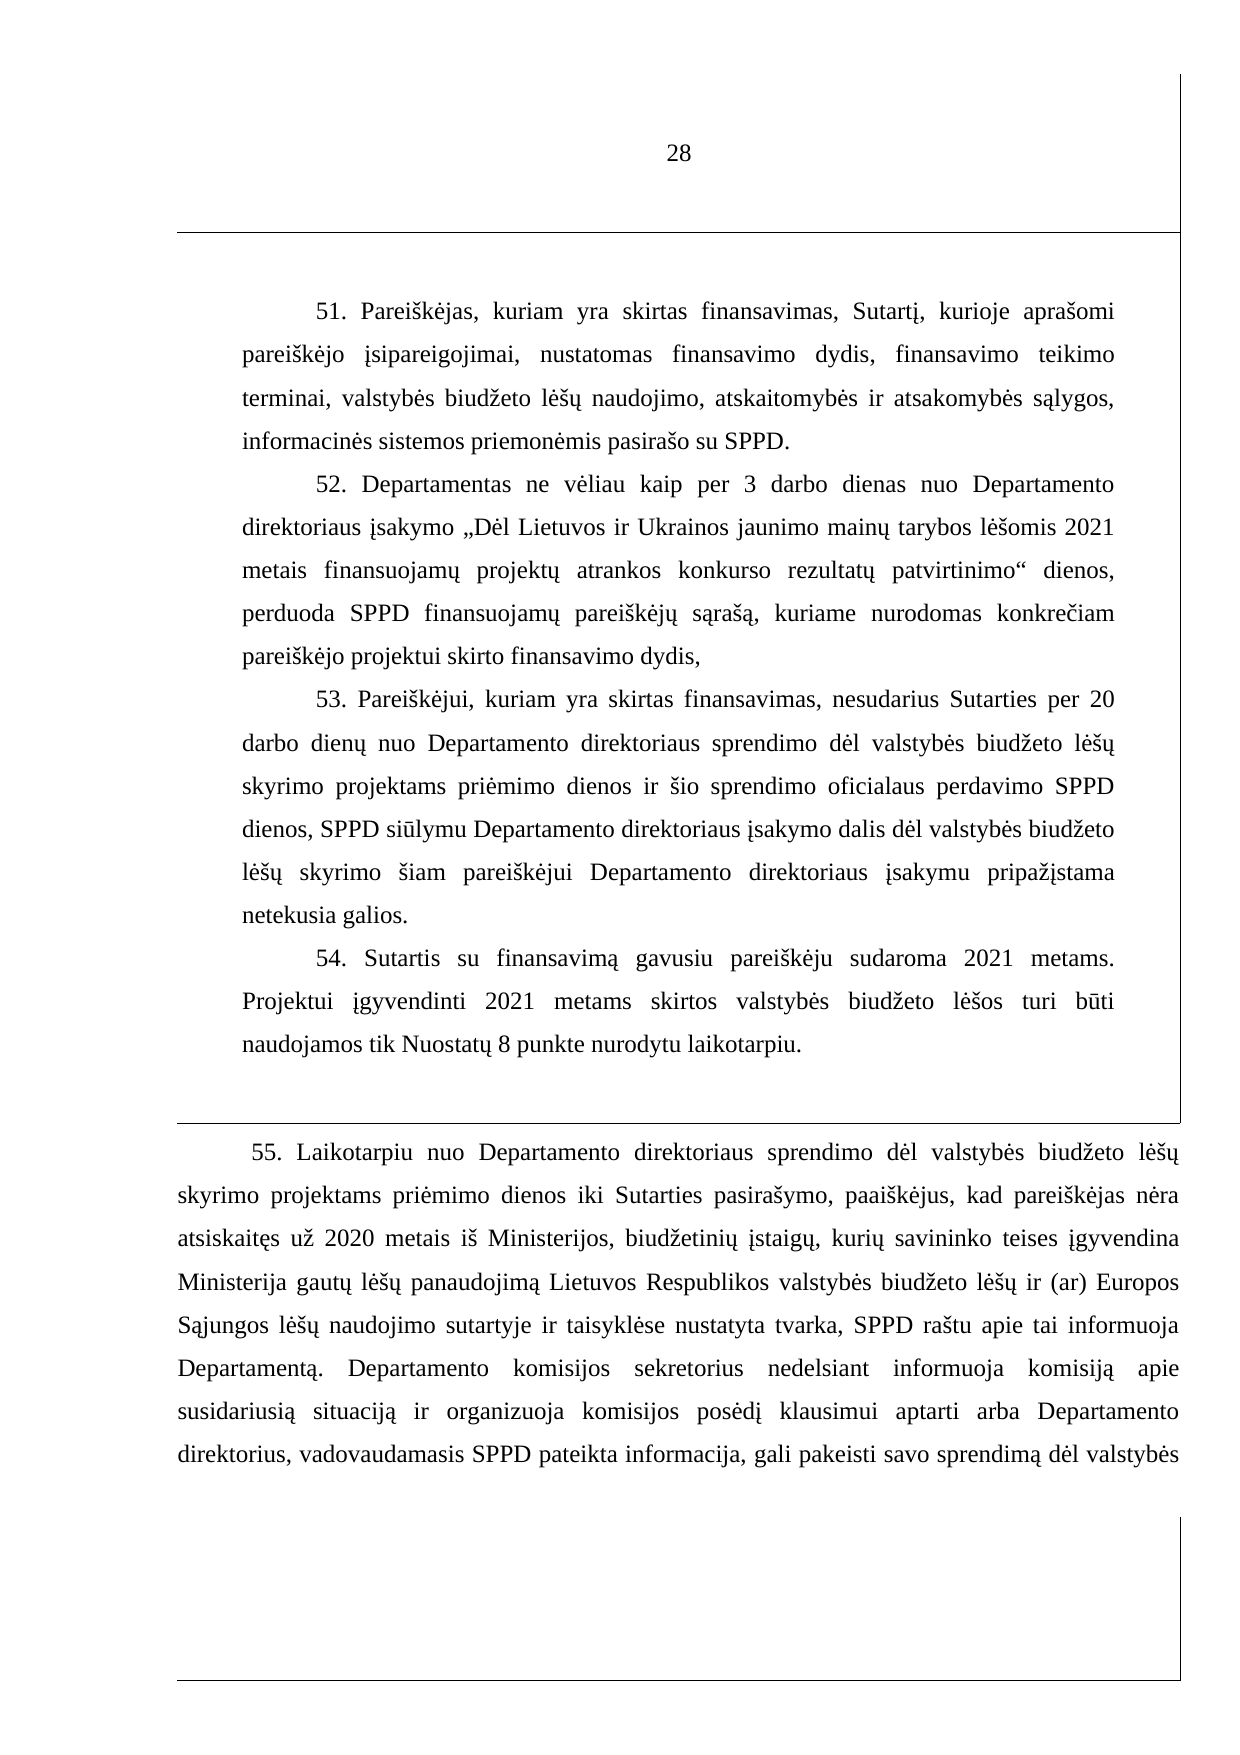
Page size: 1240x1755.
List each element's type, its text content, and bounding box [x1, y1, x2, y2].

text 53. Pareiškėjui, kuriam yra skirtas finansavimas, nesudarius Sutarties per 20 darbo dienų nuo Departamento direktoriaus sprendimo dėl valstybės biudžeto lėšų skyrimo projektams priėmimo dienos ir šio sprendimo oficialaus perdavimo SPPD dienos, SPPD siūlymu Departamento direktoriaus įsakymo dalis dėl valstybės biudžeto lėšų skyrimo šiam pareiškėjui Departamento direktoriaus įsakymu pripažįstama netekusia galios. [177, 620, 1180, 879]
text 51. Pareiškėjas, kuriam yra skirtas finansavimas, Sutartį, kurioje aprašomi pareiškėjo įsipareigojimai, nustatomas finansavimo dydis, finansavimo teikimo terminai, valstybės biudžeto lėšų naudojimo, atskaitomybės ir atsakomybės sąlygos, informacinės sistemos priemonėmis pasirašo su SPPD. [177, 232, 1180, 404]
text 55. Laikotarpiu nuo Departamento direktoriaus sprendimo dėl valstybės biudžeto lėšų skyrimo projektams priėmimo dienos iki Sutarties pasirašymo, paaiškėjus, kad pareiškėjas nėra atsiskaitęs už 2020 metais iš Ministerijos, biudžetinių įstaigų, kurių savininko teises įgyvendina Ministerija gautų lėšų panaudojimą Lietuvos Respublikos valstybės biudžeto lėšų ir (ar) Europos Sąjungos lėšų naudojimo sutartyje ir taisyklėse nustatyta tvarka, SPPD raštu apie tai informuoja Departamentą. Departamento komisijos sekretorius nedelsiant informuoja komisiją apie susidariusią situaciją ir organizuoja komisijos posėdį klausimui aptarti arba Departamento direktorius, vadovaudamasis SPPD pateikta informacija, gali pakeisti savo sprendimą dėl valstybės [177, 1137, 1180, 1468]
text 52. Departamentas ne vėliau kaip per 3 darbo dienas nuo Departamento direktoriaus įsakymo „Dėl Lietuvos ir Ukrainos jaunimo mainų tarybos lėšomis 2021 metais finansuojamų projektų atrankos konkurso rezultatų patvirtinimo“ dienos, perduoda SPPD finansuojamų pareiškėjų sąrašą, kuriame nurodomas konkrečiam pareiškėjo projektui skirto finansavimo dydis, [177, 404, 1180, 620]
text 54. Sutartis su finansavimą gavusiu pareiškėju sudaroma 2021 metams. Projektui įgyvendinti 2021 metams skirtos valstybės biudžeto lėšos turi būti naudojamos tik Nuostatų 8 punkte nurodytu laikotarpiu. [177, 879, 1180, 1123]
